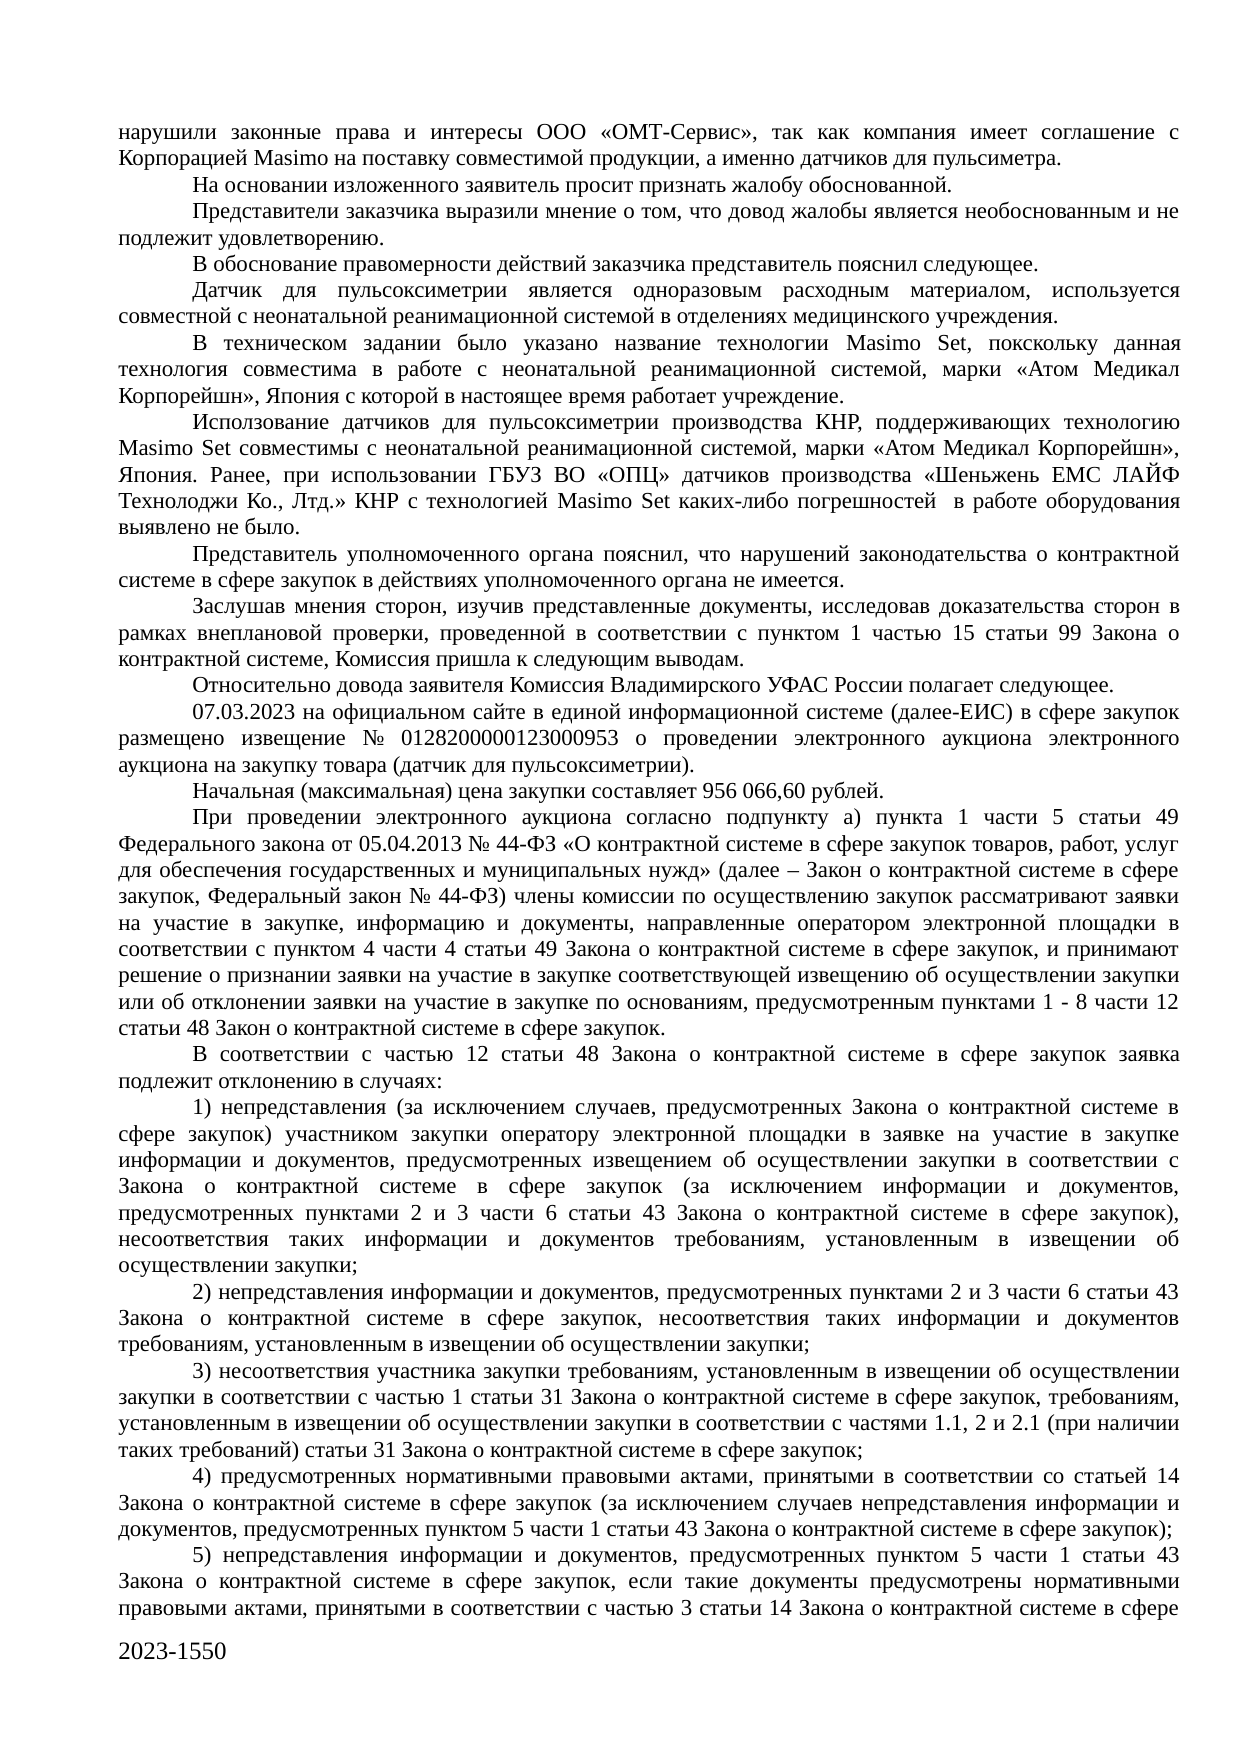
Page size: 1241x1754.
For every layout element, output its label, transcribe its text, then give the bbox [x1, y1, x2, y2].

text В соответствии с частью 12 статьи 48 Закона о контрактной системе в сфере закупок заявка подлежит отклонению в случаях: [118, 1041, 1181, 1093]
text 1) непредставления (за исключением случаев, предусмотренных Закона о контрактной системе в сфере закупок) участником закупки оператору электронной площадки в заявке на участие в закупке информации и документов, предусмотренных извещением об осуществлении закупки в соответствии с Закона о контрактной системе в сфере закупок (за исключением информации и документов, предусмотренных пунктами 2 и 3 части 6 статьи 43 Закона о контрактной системе в сфере закупок), несоответствия таких информации и документов требованиям, установленным в извещении об осуществлении закупки; [118, 1093, 1181, 1278]
text Относительно довода заявителя Комиссия Владимирского УФАС России полагает следующее. [118, 672, 1181, 698]
text При проведении электронного аукциона согласно подпункту а) пункта 1 части 5 статьи 49 Федерального закона от 05.04.2013 № 44-ФЗ «О контрактной системе в сфере закупок товаров, работ, услуг для обеспечения государственных и муниципальных нужд» (далее – Закон о контрактной системе в сфере закупок, Федеральный закон № 44-ФЗ) члены комиссии по осуществлению закупок рассматривают заявки на участие в закупке, информацию и документы, направленные оператором электронной площадки в соответствии с пунктом 4 части 4 статьи 49 Закона о контрактной системе в сфере закупок, и принимают решение о признании заявки на участие в закупке соответствующей извещению об осуществлении закупки или об отклонении заявки на участие в закупке по основаниям, предусмотренным пунктами 1 - 8 части 12 статьи 48 Закон о контрактной системе в сфере закупок. [118, 803, 1181, 1041]
text Заслушав мнения сторон, изучив представленные документы, исследовав доказательства сторон в рамках внеплановой проверки, проведенной в соответствии с пунктом 1 частью 15 статьи 99 Закона о контрактной системе, Комиссия пришла к следующим выводам. [118, 592, 1181, 672]
text 07.03.2023 на официальном сайте в единой информационной системе (далее-ЕИС) в сфере закупок размещено извещение № 0128200000123000953 о проведении электронного аукциона электронного аукциона на закупку товара (датчик для пульсоксиметрии). [118, 698, 1181, 777]
text В техническом задании было указано название технологии Masimo Set, покскольку данная технология совместима в работе с неонатальной реанимационной системой, марки «Атом Медикал Корпорейшн», Япония с которой в настоящее время работает учреждение. [118, 329, 1181, 408]
text 5) непредставления информации и документов, предусмотренных пунктом 5 части 1 статьи 43 Закона о контрактной системе в сфере закупок, если такие документы предусмотрены нормативными правовыми актами, принятыми в соответствии с частью 3 статьи 14 Закона о контрактной системе в сфере [118, 1541, 1181, 1620]
text Представитель уполномоченного органа пояснил, что нарушений законодательства о контрактной системе в сфере закупок в действиях уполномоченного органа не имеется. [118, 540, 1181, 592]
text Датчик для пульсоксиметрии является одноразовым расходным материалом, используется совместной с неонатальной реанимационной системой в отделениях медицинского учреждения. [118, 276, 1181, 329]
text 2) непредставления информации и документов, предусмотренных пунктами 2 и 3 части 6 статьи 43 Закона о контрактной системе в сфере закупок, несоответствия таких информации и документов требованиям, установленным в извещении об осуществлении закупки; [118, 1278, 1181, 1357]
text 4) предусмотренных нормативными правовыми актами, принятыми в соответствии со статьей 14 Закона о контрактной системе в сфере закупок (за исключением случаев непредставления информации и документов, предусмотренных пунктом 5 части 1 статьи 43 Закона о контрактной системе в сфере закупок); [118, 1462, 1181, 1541]
text нарушили законные права и интересы ООО «ОМТ-Сервис», так как компания имеет соглашение с Корпорацией Masimo на поставку совместимой продукции, а именно датчиков для пульсиметра. [118, 118, 1181, 171]
text В обоснование правомерности действий заказчика представитель пояснил следующее. [118, 250, 1181, 276]
text Начальная (максимальная) цена закупки составляет 956 066,60 рублей. [118, 777, 1181, 803]
text На основании изложенного заявитель просит признать жалобу обоснованной. [118, 171, 1181, 197]
text Исползование датчиков для пульсоксиметрии производства КНР, поддерживающих технологию Masimo Set совместимы с неонатальной реанимационной системой, марки «Атом Медикал Корпорейшн», Япония. Ранее, при использовании ГБУЗ ВО «ОПЦ» датчиков производства «Шеньжень ЕМС ЛАЙФ Технолоджи Ко., Лтд.» КНР с технологией Masimo Set каких-либо погрешностей в работе оборудования выявлено не было. [118, 408, 1181, 540]
text 3) несоответствия участника закупки требованиям, установленным в извещении об осуществлении закупки в соответствии с частью 1 статьи 31 Закона о контрактной системе в сфере закупок, требованиям, установленным в извещении об осуществлении закупки в соответствии с частями 1.1, 2 и 2.1 (при наличии таких требований) статьи 31 Закона о контрактной системе в сфере закупок; [118, 1357, 1181, 1462]
text Представители заказчика выразили мнение о том, что довод жалобы является необоснованным и не подлежит удовлетворению. [118, 197, 1181, 250]
